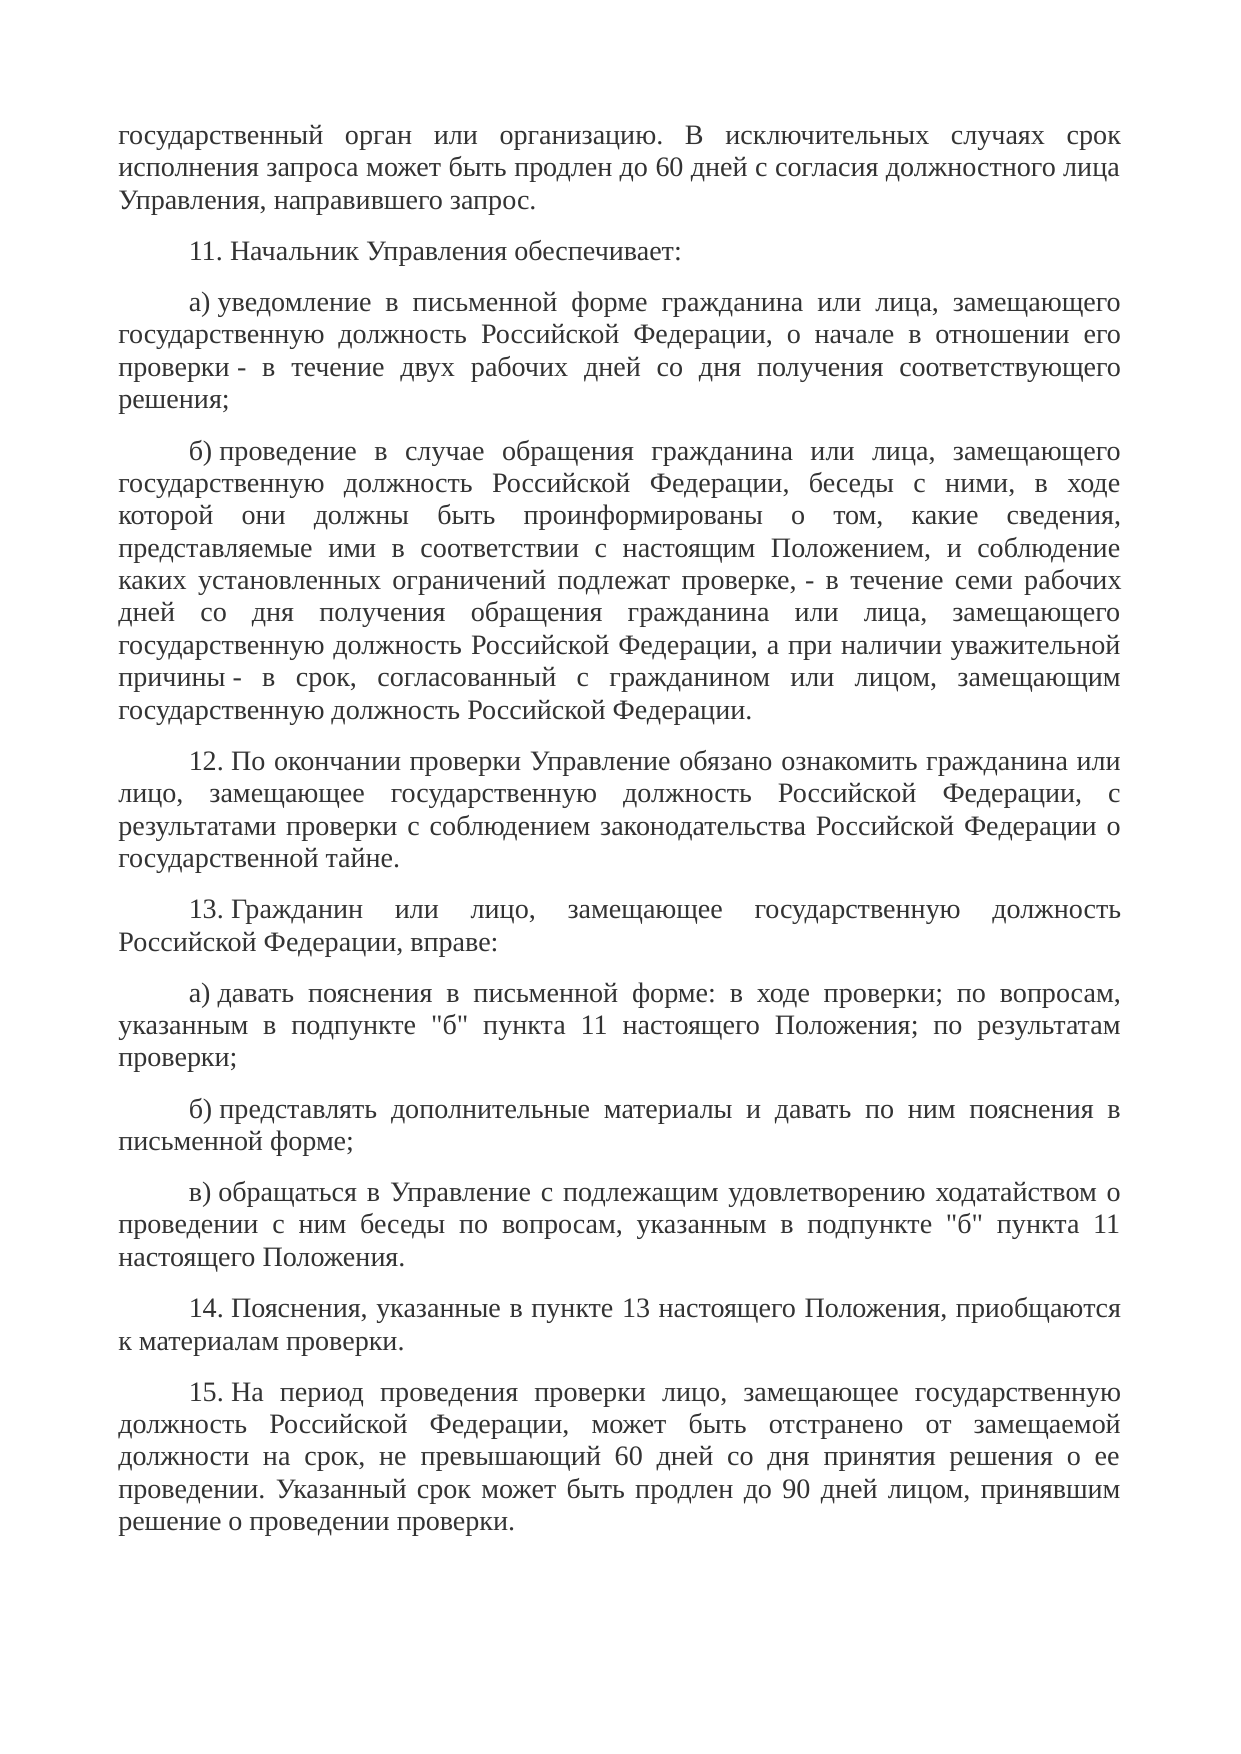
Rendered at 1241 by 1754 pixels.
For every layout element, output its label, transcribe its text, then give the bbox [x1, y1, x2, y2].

text 11. Начальник Управления обеспечивает: [118, 234, 1122, 266]
text а) уведомление в письменной форме гражданина или лица, замещающего государственную должность Российской Федерации, о начале в отношении его проверки - в течение двух рабочих дней со дня получения соответствующего решения; [118, 285, 1122, 415]
text б) проведение в случае обращения гражданина или лица, замещающего государственную должность Российской Федерации, беседы с ними, в ходе которой они должны быть проинформированы о том, какие сведения, представляемые ими в соответствии с настоящим Положением, и соблюдение каких установленных ограничений подлежат проверке, - в течение семи рабочих дней со дня получения обращения гражданина или лица, замещающего государственную должность Российской Федерации, а при наличии уважительной причины - в срок, согласованный с гражданином или лицом, замещающим государственную должность Российской Федерации. [118, 433, 1122, 725]
text 15. На период проведения проверки лицо, замещающее государственную должность Российской Федерации, может быть отстранено от замещаемой должности на срок, не превышающий 60 дней со дня принятия решения о ее проведении. Указанный срок может быть продлен до 90 дней лицом, принявшим решение о проведении проверки. [118, 1375, 1122, 1537]
text б) представлять дополнительные материалы и давать по ним пояснения в письменной форме; [118, 1092, 1122, 1156]
text 14. Пояснения, указанные в пункте 13 настоящего Положения, приобщаются к материалам проверки. [118, 1291, 1122, 1356]
text государственный орган или организацию. В исключительных случаях срок исполнения запроса может быть продлен до 60 дней с согласия должностного лица Управления, направившего запрос. [118, 118, 1122, 215]
text 13. Гражданин или лицо, замещающее государственную должность Российской Федерации, вправе: [118, 892, 1122, 957]
text в) обращаться в Управление с подлежащим удовлетворению ходатайством о проведении с ним беседы по вопросам, указанным в подпункте "б" пункта 11 настоящего Положения. [118, 1175, 1122, 1272]
text 12. По окончании проверки Управление обязано ознакомить гражданина или лицо, замещающее государственную должность Российской Федерации, с результатами проверки с соблюдением законодательства Российской Федерации о государственной тайне. [118, 744, 1122, 873]
text а) давать пояснения в письменной форме: в ходе проверки; по вопросам, указанным в подпункте "б" пункта 11 настоящего Положения; по результатам проверки; [118, 976, 1122, 1073]
